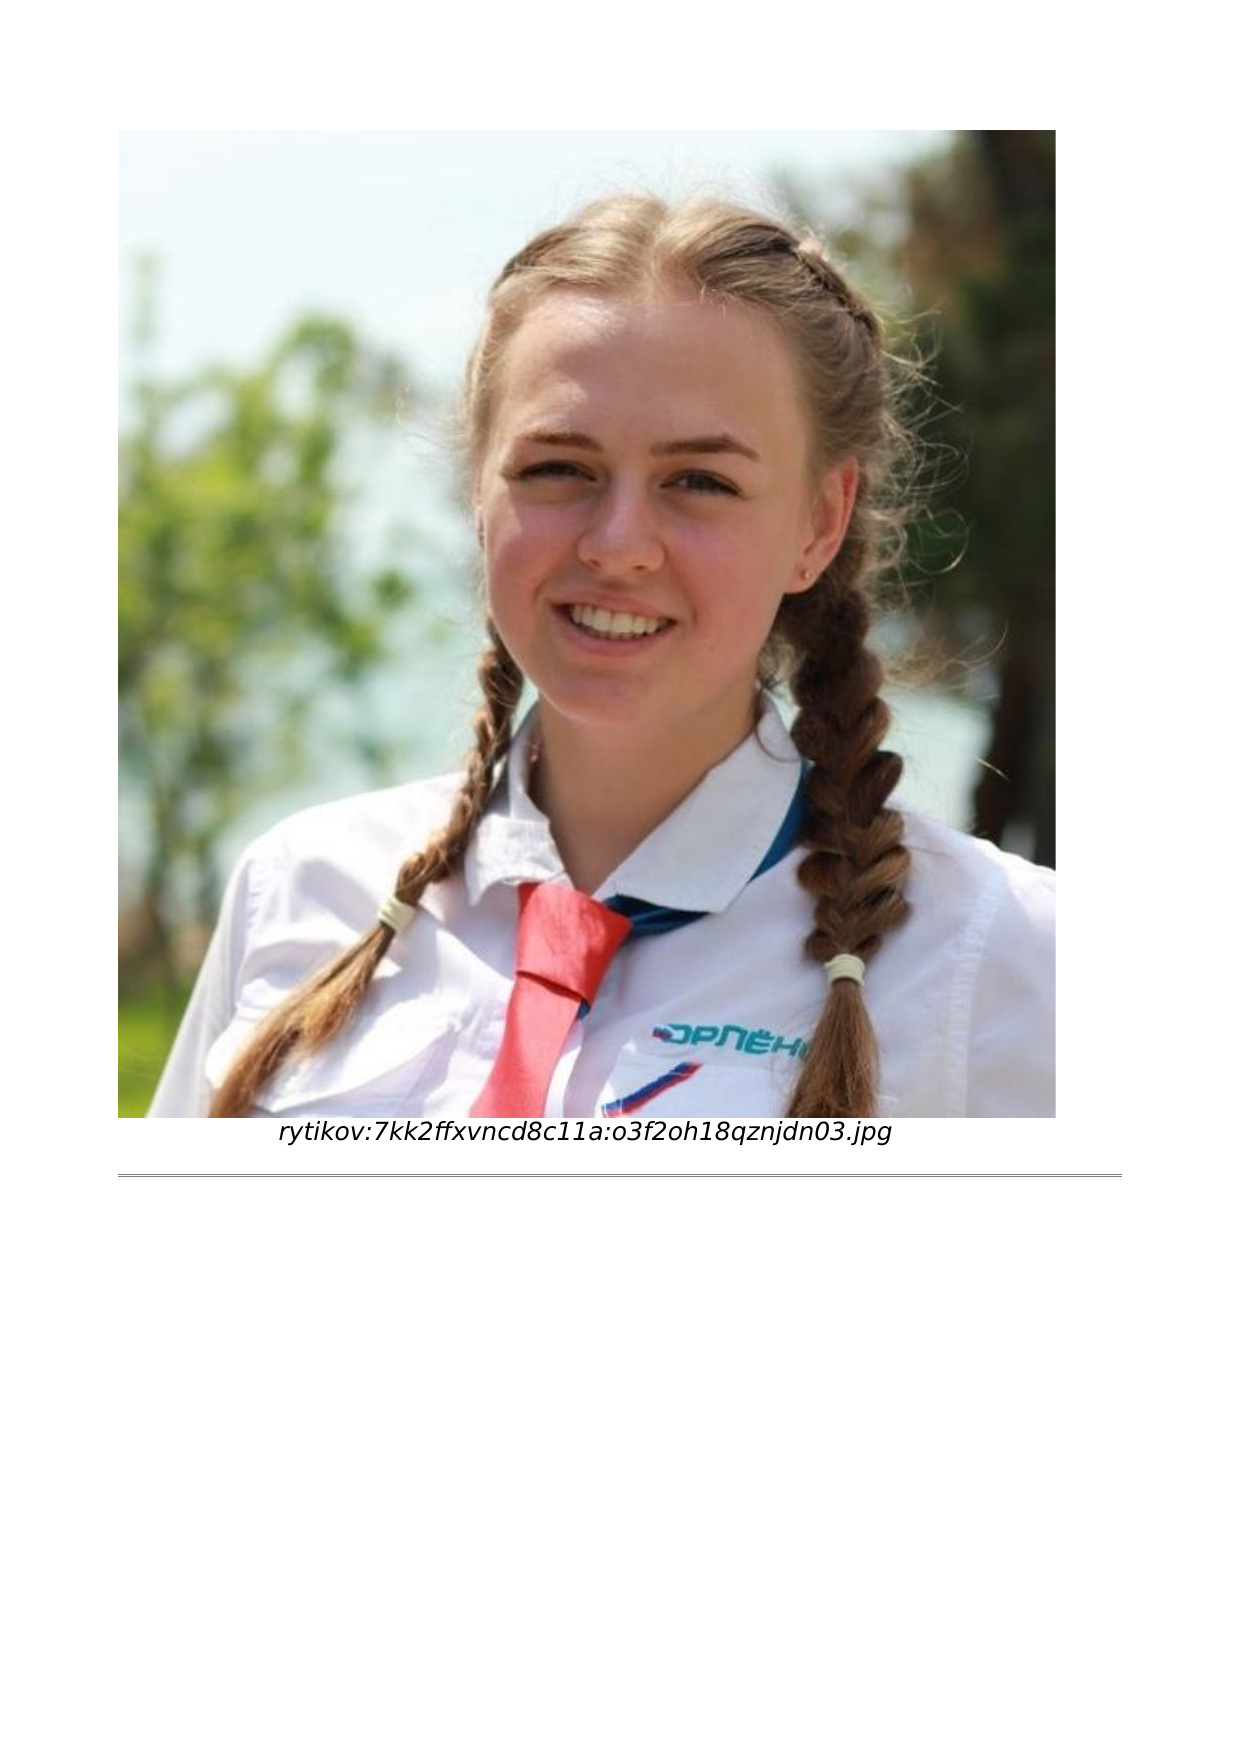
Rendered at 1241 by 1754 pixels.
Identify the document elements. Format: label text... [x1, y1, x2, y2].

picture [118, 130, 1056, 1118]
text rytikov:7kk2ffxvncd8c11a:o3f2oh18qznjdn03.jpg [118, 1118, 1056, 1147]
